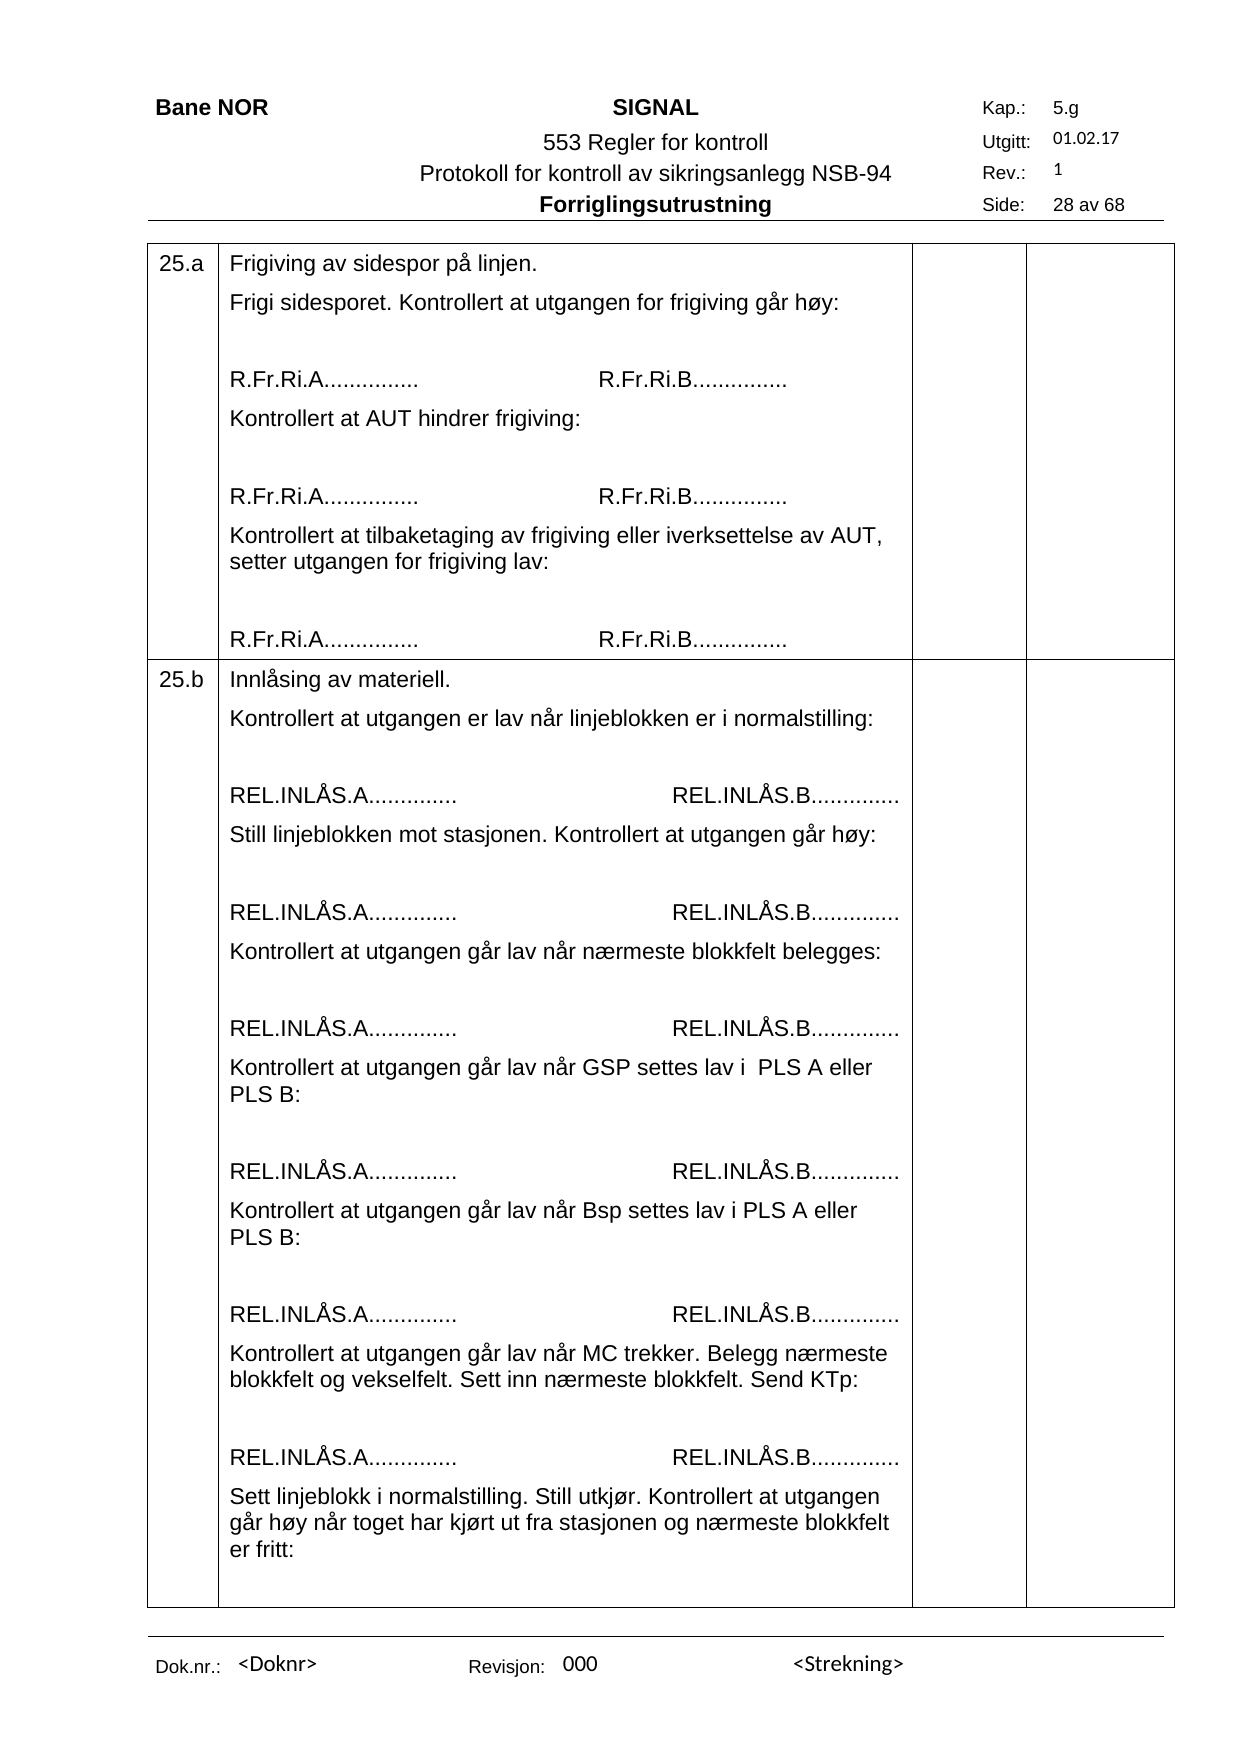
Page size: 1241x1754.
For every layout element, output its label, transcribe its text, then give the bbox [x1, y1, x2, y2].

table_cell Innlåsing av materiell. Kontrollert at utgangen er lav når linjeblokken er i normalstilling: REL.INLÅS.A.............. REL.INLÅS.B.............. Still linjeblokken mot stasjonen. Kontrollert at utgangen går høy: REL.INLÅS.A.............. REL.INLÅS.B.............. Kontrollert at utgangen går lav når nærmeste blokkfelt belegges: REL.INLÅS.A.............. REL.INLÅS.B.............. Kontrollert at utgangen går lav når GSP settes lav i PLS A eller PLS B: REL.INLÅS.A.............. REL.INLÅS.B.............. Kontrollert at utgangen går lav når Bsp settes lav i PLS A eller PLS B: REL.INLÅS.A.............. REL.INLÅS.B.............. Kontrollert at utgangen går lav når MC trekker. Belegg nærmeste blokkfelt og vekselfelt. Sett inn nærmeste blokkfelt. Send KTp: REL.INLÅS.A.............. REL.INLÅS.B.............. Sett linjeblokk i normalstilling. Still utkjør. Kontrollert at utgangen går høy når toget har kjørt ut fra stasjonen og nærmeste blokkfelt er fritt: [219, 660, 912, 1607]
table_cell Frigiving av sidespor på linjen. Frigi sidesporet. Kontrollert at utgangen for frigiving går høy: R.Fr.Ri.A............... R.Fr.Ri.B............... Kontrollert at AUT hindrer frigiving: R.Fr.Ri.A............... R.Fr.Ri.B............... Kontrollert at tilbaketaging av frigiving eller iverksettelse av AUT, setter utgangen for frigiving lav: R.Fr.Ri.A............... R.Fr.Ri.B............... [219, 244, 912, 658]
table_cell [1027, 244, 1174, 658]
table_cell [913, 660, 1026, 1607]
table_cell 25.b [148, 660, 218, 1607]
table_cell [913, 244, 1026, 658]
table_cell [1027, 660, 1174, 1607]
table_cell 25.a [148, 244, 218, 658]
